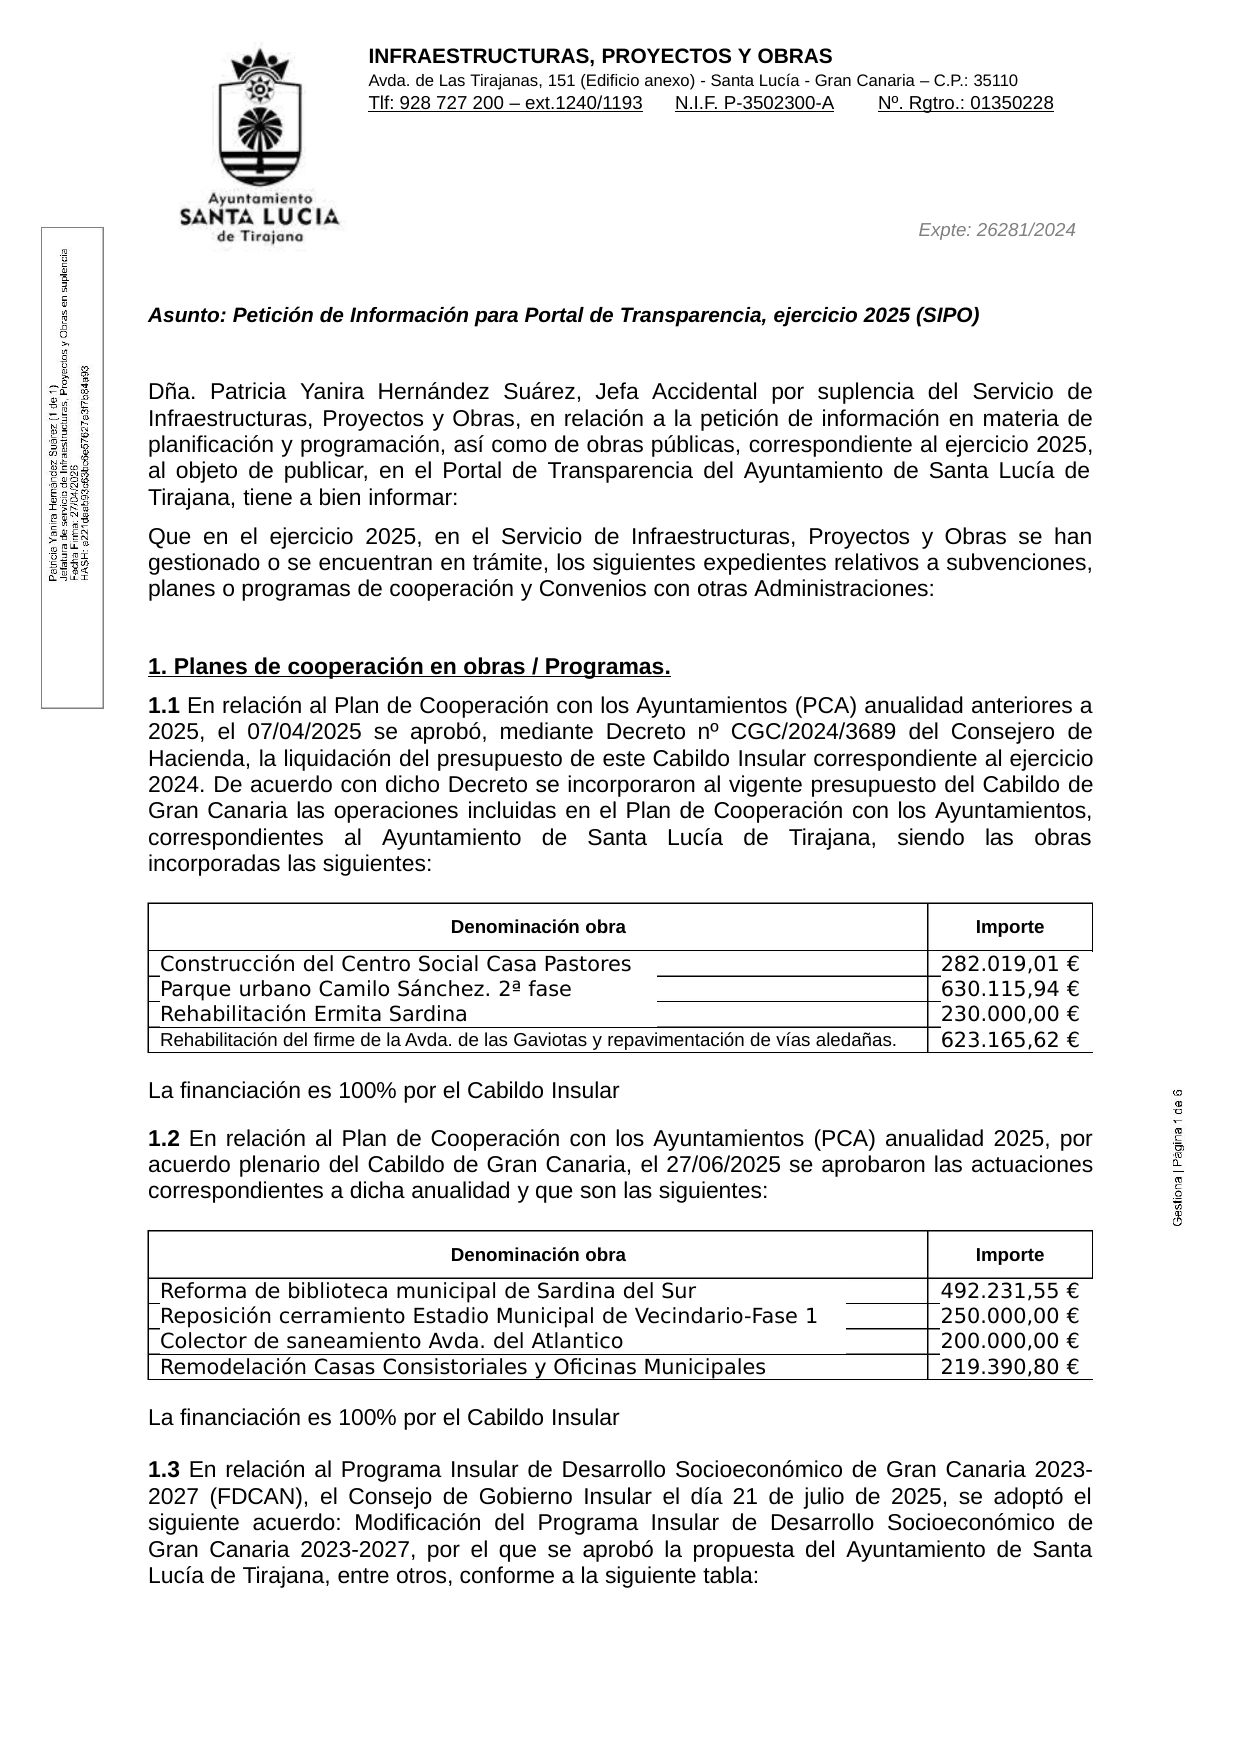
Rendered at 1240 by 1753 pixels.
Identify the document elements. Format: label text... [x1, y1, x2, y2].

text 1.3 En relación al Programa Insular de Desarrollo Socioeconómico de Gran Canaria 2023- [148, 1457, 1117, 1483]
text planificación y programación, así como de obras públicas, correspondiente al ejercicio 2025, [148, 432, 1118, 458]
text Expte: 26281/2024 [918, 219, 1101, 240]
text Reforma de biblioteca municipal de Sardina del Sur [160, 1279, 846, 1303]
text Hacienda, la liquidación del presupuesto de este Cabildo Insular correspondiente al ejercicio [148, 746, 1117, 771]
text Importe [976, 1244, 1069, 1265]
text 200.000,00 € [940, 1329, 1104, 1354]
text Tirajana, tiene a bien informar: [148, 485, 1118, 510]
text 623.165,62 € [941, 1028, 1104, 1052]
text 630.115,94 € [941, 977, 1104, 1001]
text 1.2 En relación al Plan de Cooperación con los Ayuntamientos (PCA) anualidad 2025, por [148, 1126, 1117, 1151]
text Gran Canaria 2023-2027, por el que se aprobó la propuesta del Ayuntamiento de Santa [148, 1537, 1117, 1562]
text Denominación obra [451, 1244, 651, 1265]
text INFRAESTRUCTURAS, PROYECTOS Y OBRAS [368, 45, 1045, 68]
text 492.231,55 € [940, 1279, 1104, 1303]
text siguiente acuerdo: Modificación del Programa Insular de Desarrollo Socioeconómico de [148, 1510, 1117, 1536]
text incorporadas las siguientes: [148, 851, 1117, 877]
text Tlf: 928 727 200 – ext.1240/1193 [368, 93, 668, 113]
text Importe [976, 917, 1069, 938]
text N.I.F. P-3502300-A [675, 93, 861, 113]
text Dña. Patricia Yanira Hernández Suárez, Jefa Accidental por suplencia del Servicio de [148, 379, 1118, 405]
text Rehabilitación Ermita Sardina [160, 1002, 657, 1027]
text Avda. de Las Tirajanas, 151 (Edificio anexo) - Santa Lucía - Gran Canaria – C.P.: 35110 [368, 71, 1045, 90]
text 250.000,00 € [940, 1304, 1104, 1328]
text 2024. De acuerdo con dicho Decreto se incorporaron al vigente presupuesto del Cabildo de [148, 772, 1117, 798]
text La financiación es 100% por el Cabildo Insular [148, 1405, 644, 1430]
text Infraestructuras, Proyectos y Obras, en relación a la petición de información en materia de [148, 406, 1118, 431]
text Asunto: Petición de Información para Portal de Transparencia, ejercicio 2025 (SIPO) [148, 304, 1003, 327]
text Gran Canaria las operaciones incluidas en el Plan de Cooperación con los Ayuntamientos, [148, 798, 1117, 824]
text Parque urbano Camilo Sánchez. 2ª fase [160, 977, 657, 1001]
text 230.000,00 € [941, 1002, 1104, 1027]
text 1.1 En relación al Plan de Cooperación con los Ayuntamientos (PCA) anualidad anteriores a [148, 693, 1117, 718]
text planes o programas de cooperación y Convenios con otras Administraciones: [148, 576, 1117, 602]
text 2025, el 07/04/2025 se aprobó, mediante Decreto nº CGC/2024/3689 del Consejero de [148, 719, 1117, 745]
text 282.019,01 € [941, 952, 1104, 976]
text Que en el ejercicio 2025, en el Servicio de Infraestructuras, Proyectos y Obras se han [148, 524, 1117, 549]
text 1. Planes de cooperación en obras / Programas. [148, 654, 695, 680]
text Denominación obra [451, 917, 651, 938]
text Nº. Rgtro.: 01350228 [878, 93, 1078, 113]
text gestionado o se encuentran en trámite, los siguientes expedientes relativos a subvenciones, [148, 550, 1117, 576]
text Lucía de Tirajana, entre otros, conforme a la siguiente tabla: [148, 1563, 1117, 1588]
text acuerdo plenario del Cabildo de Gran Canaria, el 27/06/2025 se aprobaron las actuaciones [148, 1152, 1117, 1177]
text 2027 (FDCAN), el Consejo de Gobierno Insular el día 21 de julio de 2025, se adoptó el [148, 1484, 1116, 1509]
text La financiación es 100% por el Cabildo Insular [148, 1078, 644, 1103]
text 219.390,80 € [940, 1355, 1104, 1379]
text al objeto de publicar, en el Portal de Transparencia del Ayuntamiento de Santa Lucía de [148, 458, 1118, 484]
text Reposición cerramiento Estadio Municipal de Vecindario-Fase 1 [160, 1304, 846, 1328]
text Rehabilitación del firme de la Avda. de las Gaviotas y repavimentación de vías aledañas. [160, 1029, 923, 1050]
text correspondientes a dicha anualidad y que son las siguientes: [148, 1178, 1117, 1204]
text Remodelación Casas Consistoriales y Oficinas Municipales [160, 1355, 791, 1379]
text correspondientes al Ayuntamiento de Santa Lucía de Tirajana, siendo las obras [148, 825, 1117, 850]
text Colector de saneamiento Avda. del Atlantico [160, 1329, 846, 1354]
text Construcción del Centro Social Casa Pastores [160, 952, 657, 976]
